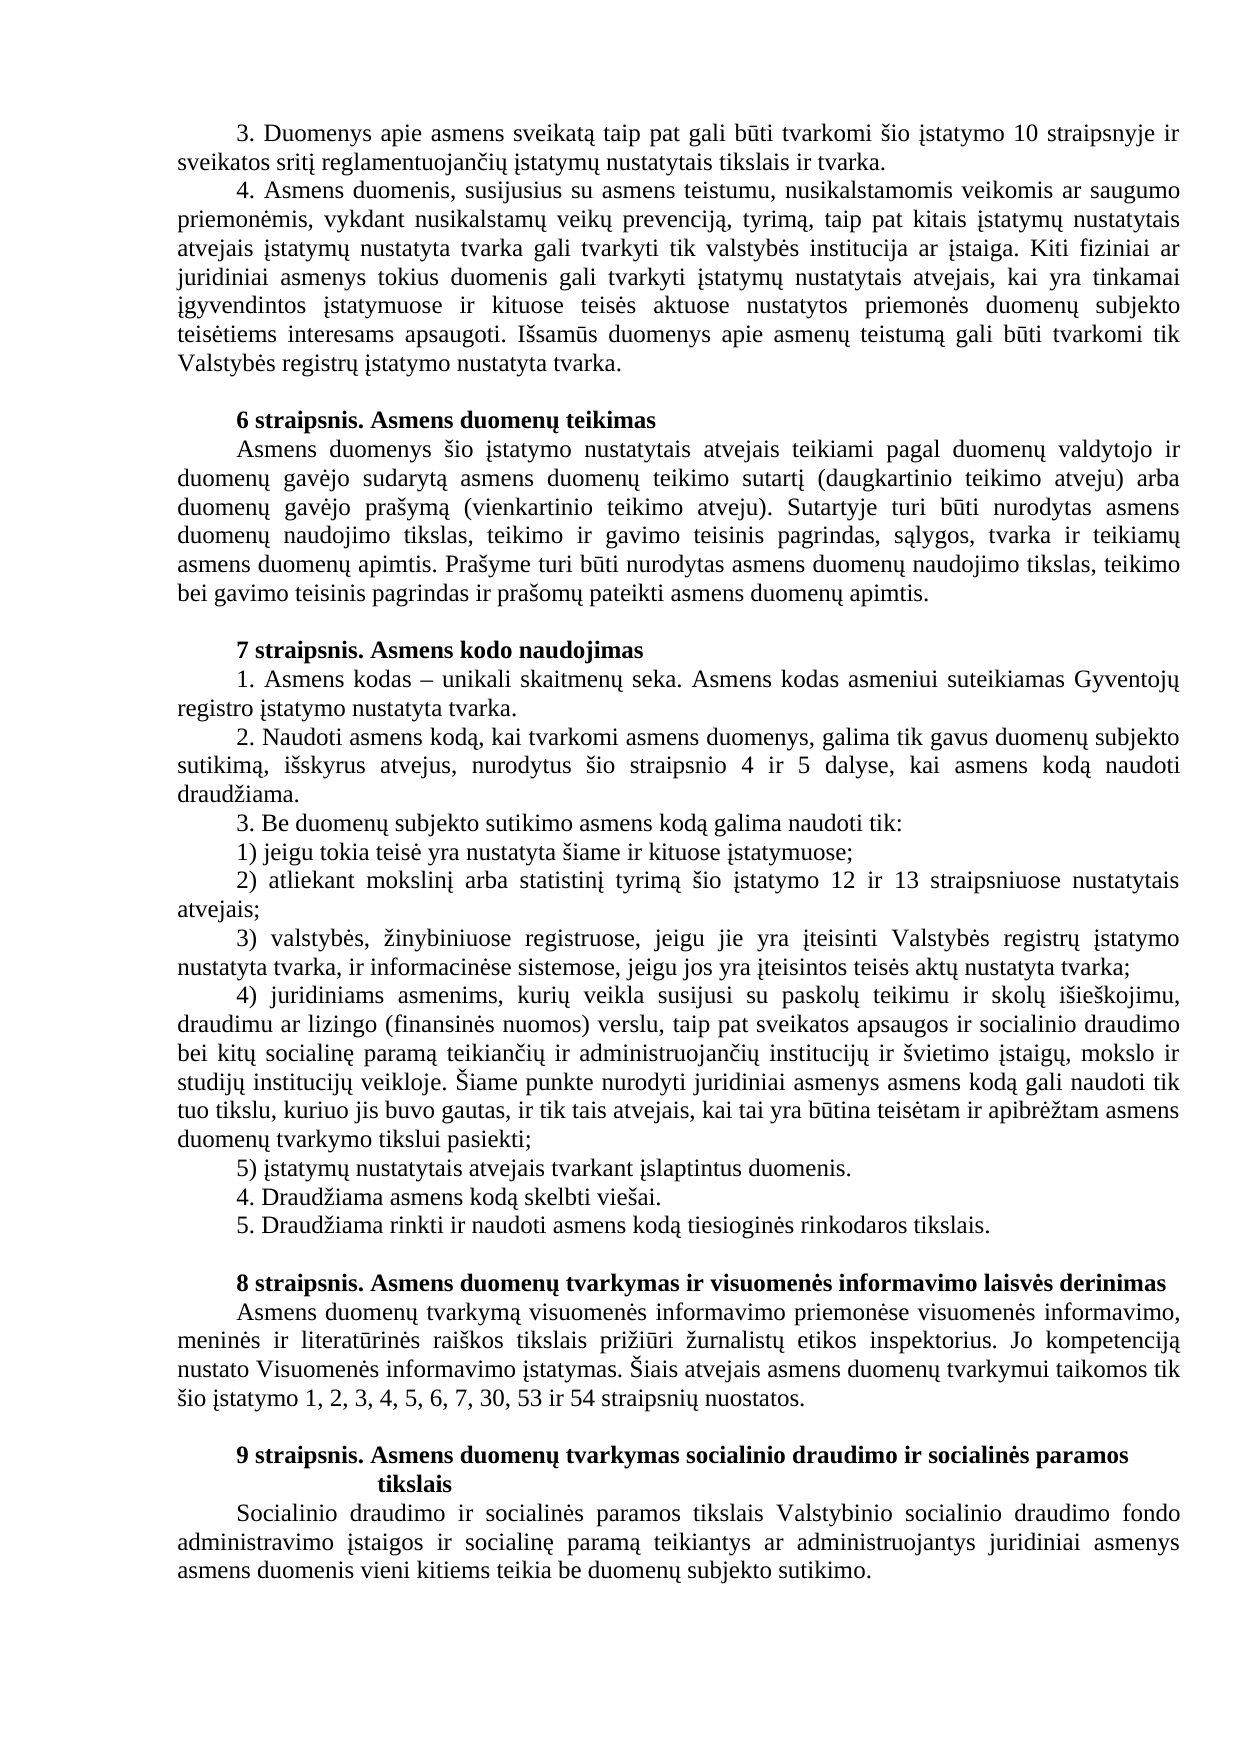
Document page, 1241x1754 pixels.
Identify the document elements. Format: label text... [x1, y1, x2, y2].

text 5. Draudžiama rinkti ir naudoti asmens kodą tiesioginės rinkodaros tikslais. [177, 1211, 1181, 1239]
text 4. Draudžiama asmens kodą skelbti viešai. [177, 1182, 1181, 1211]
text Asmens duomenys šio įstatymo nustatytais atvejais teikiami pagal duomenų valdytojo ir duomenų gavėjo sudarytą asmens duomenų teikimo sutartį (daugkartinio teikimo atveju) arba duomenų gavėjo prašymą (vienkartinio teikimo atveju). Sutartyje turi būti nurodytas asmens duomenų naudojimo tikslas, teikimo ir gavimo teisinis pagrindas, sąlygos, tvarka ir teikiamų asmens duomenų apimtis. Prašyme turi būti nurodytas asmens duomenų naudojimo tikslas, teikimo bei gavimo teisinis pagrindas ir prašomų pateikti asmens duomenų apimtis. [177, 434, 1181, 607]
text 8 straipsnis. Asmens duomenų tvarkymas ir visuomenės informavimo laisvės derinimas [236, 1268, 1181, 1297]
text 3. Duomenys apie asmens sveikatą taip pat gali būti tvarkomi šio įstatymo 10 straipsnyje ir sveikatos sritį reglamentuojančių įstatymų nustatytais tikslais ir tvarka. [177, 118, 1181, 176]
text 3. Be duomenų subjekto sutikimo asmens kodą galima naudoti tik: [177, 808, 1181, 837]
text 3) valstybės, žinybiniuose registruose, jeigu jie yra įteisinti Valstybės registrų įstatymo nustatyta tvarka, ir informacinėse sistemose, jeigu jos yra įteisintos teisės aktų nustatyta tvarka; [177, 923, 1181, 981]
text Asmens duomenų tvarkymą visuomenės informavimo priemonėse visuomenės informavimo, meninės ir literatūrinės raiškos tikslais prižiūri žurnalistų etikos inspektorius. Jo kompetenciją nustato Visuomenės informavimo įstatymas. Šiais atvejais asmens duomenų tvarkymui taikomos tik šio įstatymo 1, 2, 3, 4, 5, 6, 7, 30, 53 ir 54 straipsnių nuostatos. [177, 1297, 1181, 1412]
text 4) juridiniams asmenims, kurių veikla susijusi su paskolų teikimu ir skolų išieškojimu, draudimu ar lizingo (finansinės nuomos) verslu, taip pat sveikatos apsaugos ir socialinio draudimo bei kitų socialinę paramą teikiančių ir administruojančių institucijų ir švietimo įstaigų, mokslo ir studijų institucijų veikloje. Šiame punkte nurodyti juridiniai asmenys asmens kodą gali naudoti tik tuo tikslu, kuriuo jis buvo gautas, ir tik tais atvejais, kai tai yra būtina teisėtam ir apibrėžtam asmens duomenų tvarkymo tikslui pasiekti; [177, 981, 1181, 1153]
text 4. Asmens duomenis, susijusius su asmens teistumu, nusikalstamomis veikomis ar saugumo priemonėmis, vykdant nusikalstamų veikų prevenciją, tyrimą, taip pat kitais įstatymų nustatytais atvejais įstatymų nustatyta tvarka gali tvarkyti tik valstybės institucija ar įstaiga. Kiti fiziniai ar juridiniai asmenys tokius duomenis gali tvarkyti įstatymų nustatytais atvejais, kai yra tinkamai įgyvendintos įstatymuose ir kituose teisės aktuose nustatytos priemonės duomenų subjekto teisėtiems interesams apsaugoti. Išsamūs duomenys apie asmenų teistumą gali būti tvarkomi tik Valstybės registrų įstatymo nustatyta tvarka. [177, 176, 1181, 377]
text Socialinio draudimo ir socialinės paramos tikslais Valstybinio socialinio draudimo fondo administravimo įstaigos ir socialinę paramą teikiantys ar administruojantys juridiniai asmenys asmens duomenis vieni kitiems teikia be duomenų subjekto sutikimo. [177, 1498, 1181, 1584]
text 1) jeigu tokia teisė yra nustatyta šiame ir kituose įstatymuose; [177, 837, 1181, 866]
text 9 straipsnis. Asmens duomenų tvarkymas socialinio draudimo ir socialinės paramos tikslais [236, 1441, 1181, 1498]
text 6 straipsnis. Asmens duomenų teikimas [177, 406, 1181, 434]
text 2) atliekant mokslinį arba statistinį tyrimą šio įstatymo 12 ir 13 straipsniuose nustatytais atvejais; [177, 866, 1181, 923]
text 7 straipsnis. Asmens kodo naudojimas [177, 636, 1181, 664]
text 2. Naudoti asmens kodą, kai tvarkomi asmens duomenys, galima tik gavus duomenų subjekto sutikimą, išskyrus atvejus, nurodytus šio straipsnio 4 ir 5 dalyse, kai asmens kodą naudoti draudžiama. [177, 722, 1181, 808]
text 5) įstatymų nustatytais atvejais tvarkant įslaptintus duomenis. [177, 1153, 1181, 1182]
text 1. Asmens kodas – unikali skaitmenų seka. Asmens kodas asmeniui suteikiamas Gyventojų registro įstatymo nustatyta tvarka. [177, 664, 1181, 722]
